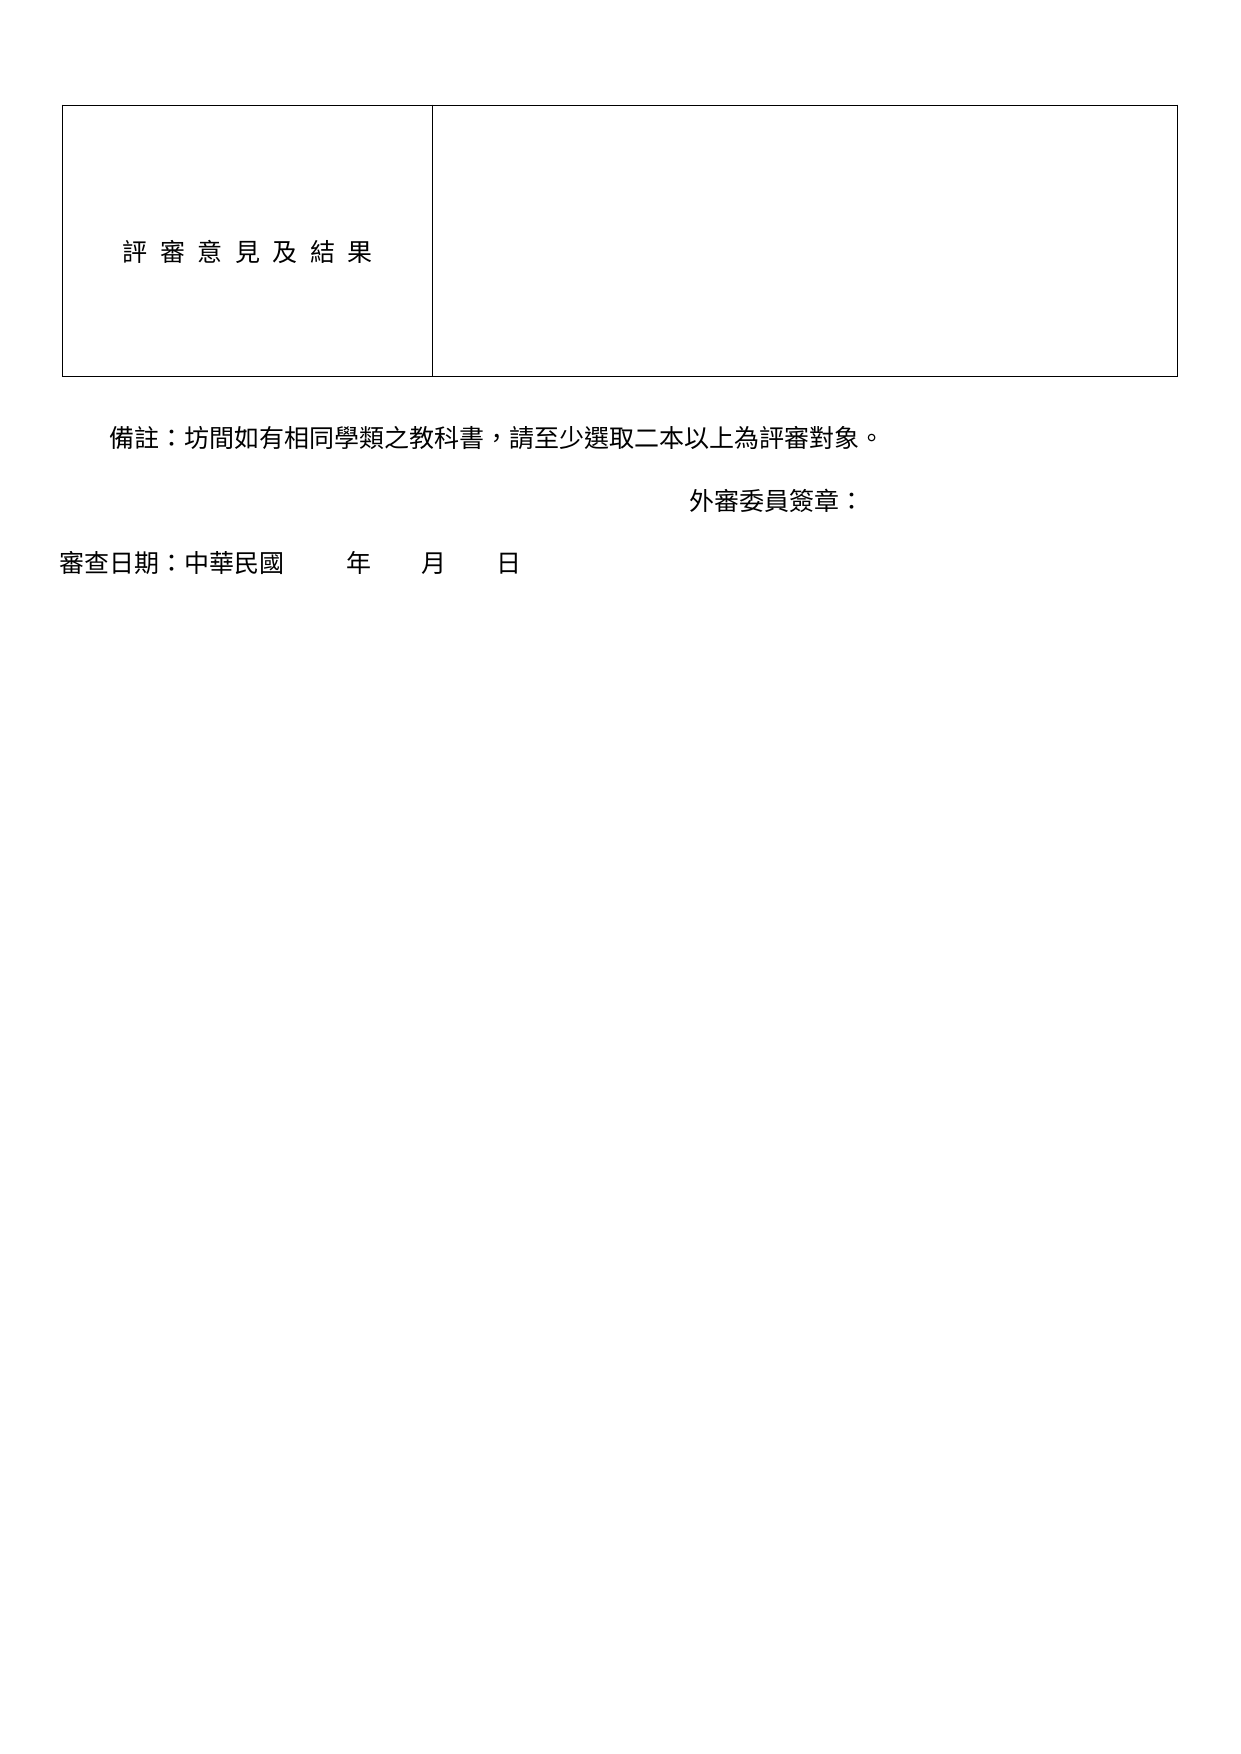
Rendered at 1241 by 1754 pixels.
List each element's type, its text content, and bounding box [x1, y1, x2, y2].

table_cell [433, 106, 1177, 376]
text 審查日期：中華民國 年 月 日 [59, 520, 1181, 583]
text 外審委員簽章： [59, 458, 1181, 520]
text 備註：坊間如有相同學類之教科書，請至少選取二本以上為評審對象。 [59, 395, 1181, 458]
table_cell 評 審 意 見 及 結 果 [63, 106, 432, 376]
